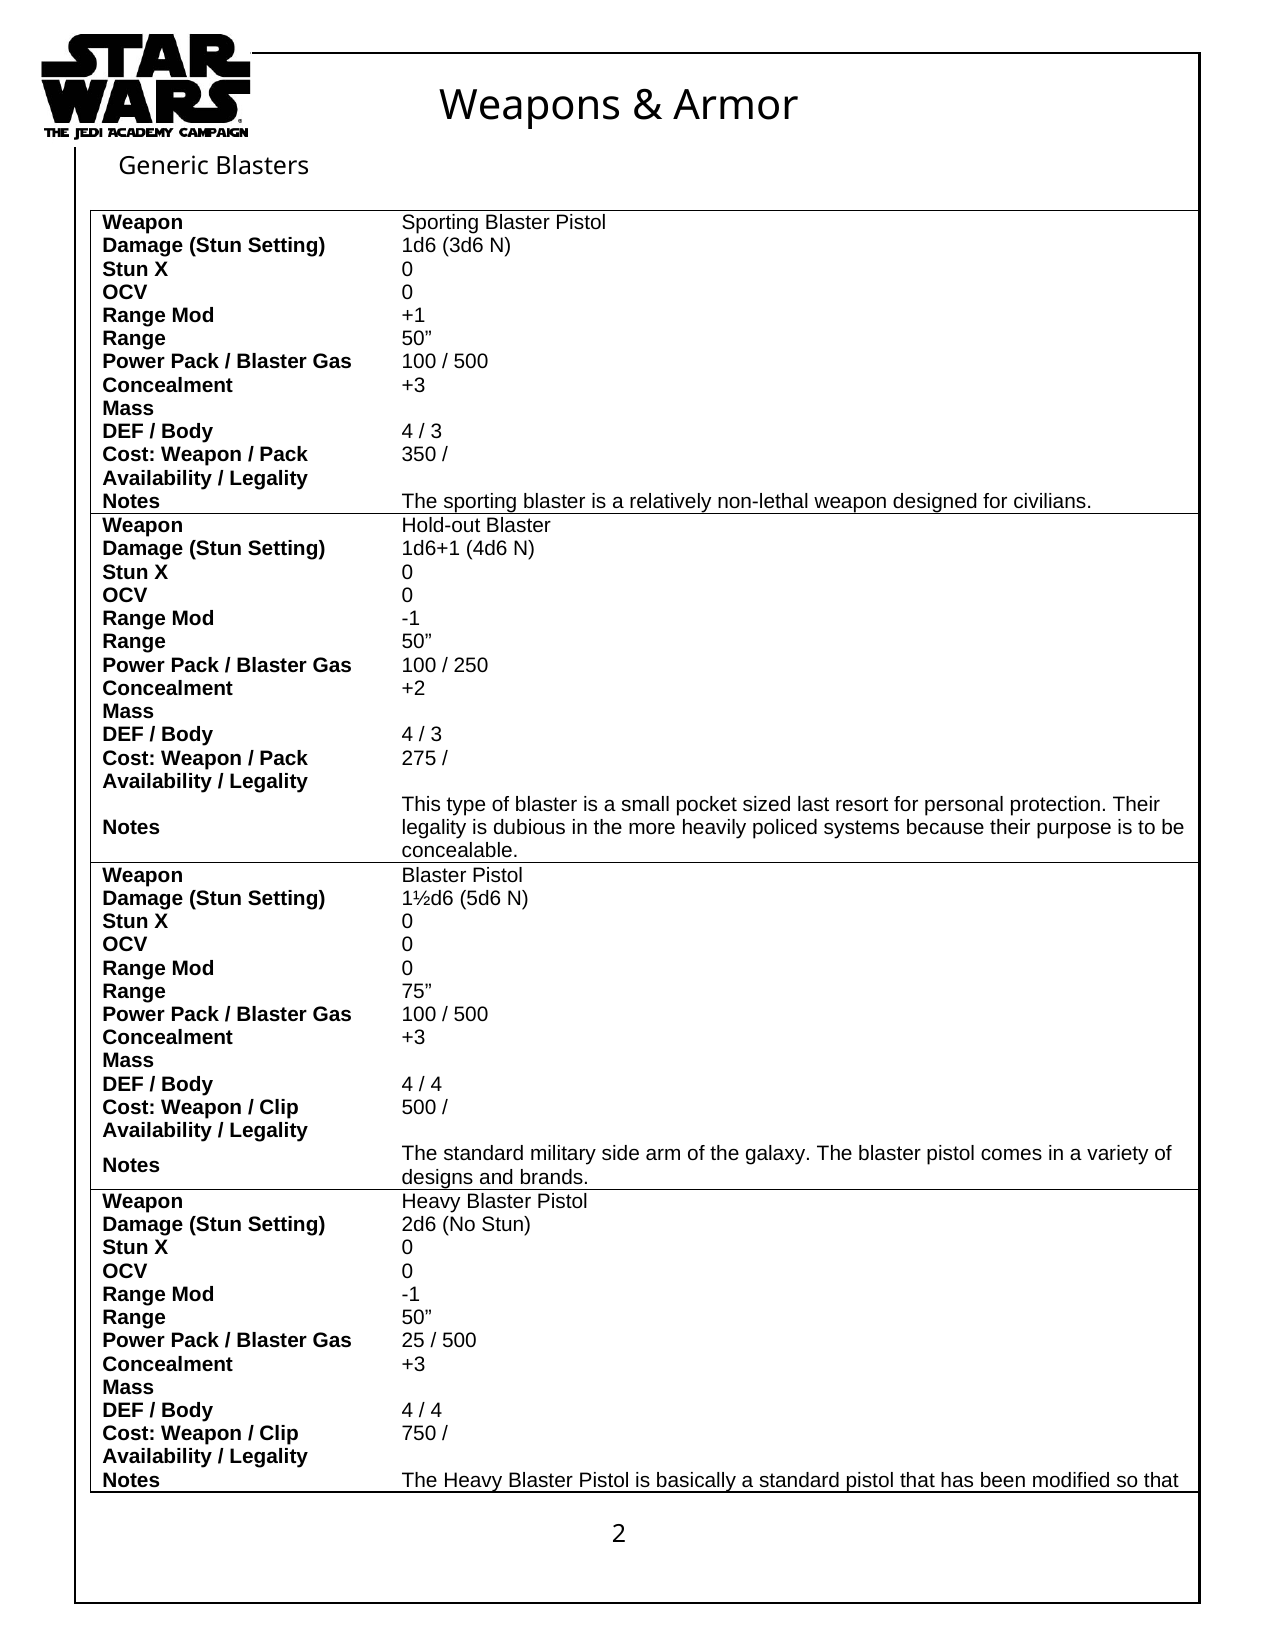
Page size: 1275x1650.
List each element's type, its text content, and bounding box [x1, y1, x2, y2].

picture [41, 33, 251, 146]
table_cell Blaster Pistol [390, 863, 1198, 886]
table_header Sporting Blaster Pistol [390, 211, 1198, 234]
table_cell 50” [390, 327, 1198, 350]
table_cell 500 / [390, 1096, 1198, 1119]
table_cell Availability / Legality [91, 1445, 390, 1468]
table_cell 1½d6 (5d6 N) [390, 886, 1198, 910]
table_cell Range [91, 327, 390, 350]
table_cell 0 [390, 280, 1198, 304]
table_cell 0 [390, 1236, 1198, 1259]
table_cell OCV [91, 584, 390, 607]
table_cell -1 [390, 607, 1198, 630]
table_cell Concealment [91, 373, 390, 397]
table_cell Weapon [91, 863, 390, 886]
table_cell +2 [390, 676, 1198, 699]
table_cell 275 / [390, 746, 1198, 769]
table_cell Weapon [91, 514, 390, 537]
table_cell Range Mod [91, 607, 390, 630]
table_cell Notes [91, 1468, 390, 1491]
table_cell 0 [390, 584, 1198, 607]
table_cell [390, 1445, 1198, 1468]
table_cell Availability / Legality [91, 1119, 390, 1142]
table_cell DEF / Body [91, 420, 390, 443]
table_cell +1 [390, 304, 1198, 327]
table_cell Damage (Stun Setting) [91, 234, 390, 257]
table_cell OCV [91, 280, 390, 304]
table_cell 4 / 4 [390, 1072, 1198, 1096]
table_cell Weapon [91, 1190, 390, 1213]
table_cell Power Pack / Blaster Gas [91, 1329, 390, 1352]
table_cell Concealment [91, 1026, 390, 1049]
table_cell 4 / 3 [390, 723, 1198, 746]
table_cell OCV [91, 1259, 390, 1282]
table_cell Hold-out Blaster [390, 514, 1198, 537]
table_cell The standard military side arm of the galaxy. The blaster pistol comes in a variety of designs and brands. [390, 1142, 1198, 1188]
table_cell Notes [91, 490, 390, 513]
table_cell 50” [390, 630, 1198, 653]
table_cell Mass [91, 700, 390, 723]
table_cell Stun X [91, 560, 390, 583]
table_cell Mass [91, 1375, 390, 1398]
table_cell 50” [390, 1306, 1198, 1329]
table_cell 350 / [390, 443, 1198, 466]
table_cell [390, 1049, 1198, 1072]
table_header Weapon [91, 211, 390, 234]
table_cell Range Mod [91, 1283, 390, 1306]
table_cell Heavy Blaster Pistol [390, 1190, 1198, 1213]
table_cell Range Mod [91, 956, 390, 979]
table_cell 100 / 250 [390, 653, 1198, 676]
table_cell Power Pack / Blaster Gas [91, 1003, 390, 1026]
text Generic Blasters [118, 148, 1157, 182]
table_cell 0 [390, 560, 1198, 583]
table_cell 100 / 500 [390, 350, 1198, 373]
table_cell Availability / Legality [91, 466, 390, 489]
table_cell 4 / 3 [390, 420, 1198, 443]
table_cell DEF / Body [91, 1072, 390, 1096]
table_cell Range [91, 630, 390, 653]
table_cell Damage (Stun Setting) [91, 1213, 390, 1236]
table_cell Availability / Legality [91, 769, 390, 792]
table_cell 4 / 4 [390, 1399, 1198, 1422]
table_cell Notes [91, 1142, 390, 1188]
table_cell Damage (Stun Setting) [91, 537, 390, 560]
table_cell 100 / 500 [390, 1003, 1198, 1026]
table_cell Power Pack / Blaster Gas [91, 653, 390, 676]
table_cell Cost: Weapon / Pack [91, 746, 390, 769]
table_cell 0 [390, 1259, 1198, 1282]
table_cell 25 / 500 [390, 1329, 1198, 1352]
table_cell Mass [91, 397, 390, 420]
table_cell 1d6+1 (4d6 N) [390, 537, 1198, 560]
table_cell 0 [390, 910, 1198, 933]
table_cell OCV [91, 933, 390, 956]
table_cell [390, 1119, 1198, 1142]
table_cell The sporting blaster is a relatively non-lethal weapon designed for civilians. [390, 490, 1198, 513]
table_cell Concealment [91, 1352, 390, 1375]
table_cell Range [91, 979, 390, 1003]
table_cell Damage (Stun Setting) [91, 886, 390, 910]
table_cell 0 [390, 933, 1198, 956]
table_cell 75” [390, 979, 1198, 1003]
table_cell This type of blaster is a small pocket sized last resort for personal protection. Their legality is dubious in the more heavily policed systems because their purpose is to be concealable. [390, 793, 1198, 862]
table_cell The Heavy Blaster Pistol is basically a standard pistol that has been modified so that [390, 1468, 1198, 1491]
table_cell DEF / Body [91, 723, 390, 746]
table_cell +3 [390, 1026, 1198, 1049]
table_cell -1 [390, 1283, 1198, 1306]
table_cell 0 [390, 257, 1198, 280]
table_cell DEF / Body [91, 1399, 390, 1422]
table_cell +3 [390, 373, 1198, 397]
table_cell [390, 466, 1198, 489]
table_cell [390, 397, 1198, 420]
table_cell [390, 769, 1198, 792]
table_cell Concealment [91, 676, 390, 699]
table_cell 0 [390, 956, 1198, 979]
table_cell 750 / [390, 1422, 1198, 1445]
table_cell +3 [390, 1352, 1198, 1375]
table_cell Stun X [91, 257, 390, 280]
table_cell Stun X [91, 1236, 390, 1259]
table_cell Range Mod [91, 304, 390, 327]
table_cell Power Pack / Blaster Gas [91, 350, 390, 373]
table_cell Stun X [91, 910, 390, 933]
table_cell [390, 1375, 1198, 1398]
table_cell 1d6 (3d6 N) [390, 234, 1198, 257]
table_cell Range [91, 1306, 390, 1329]
table_cell Cost: Weapon / Clip [91, 1422, 390, 1445]
table_cell Mass [91, 1049, 390, 1072]
table_cell 2d6 (No Stun) [390, 1213, 1198, 1236]
table_cell Cost: Weapon / Pack [91, 443, 390, 466]
table_cell Notes [91, 793, 390, 862]
table_cell Cost: Weapon / Clip [91, 1096, 390, 1119]
table_cell [390, 700, 1198, 723]
